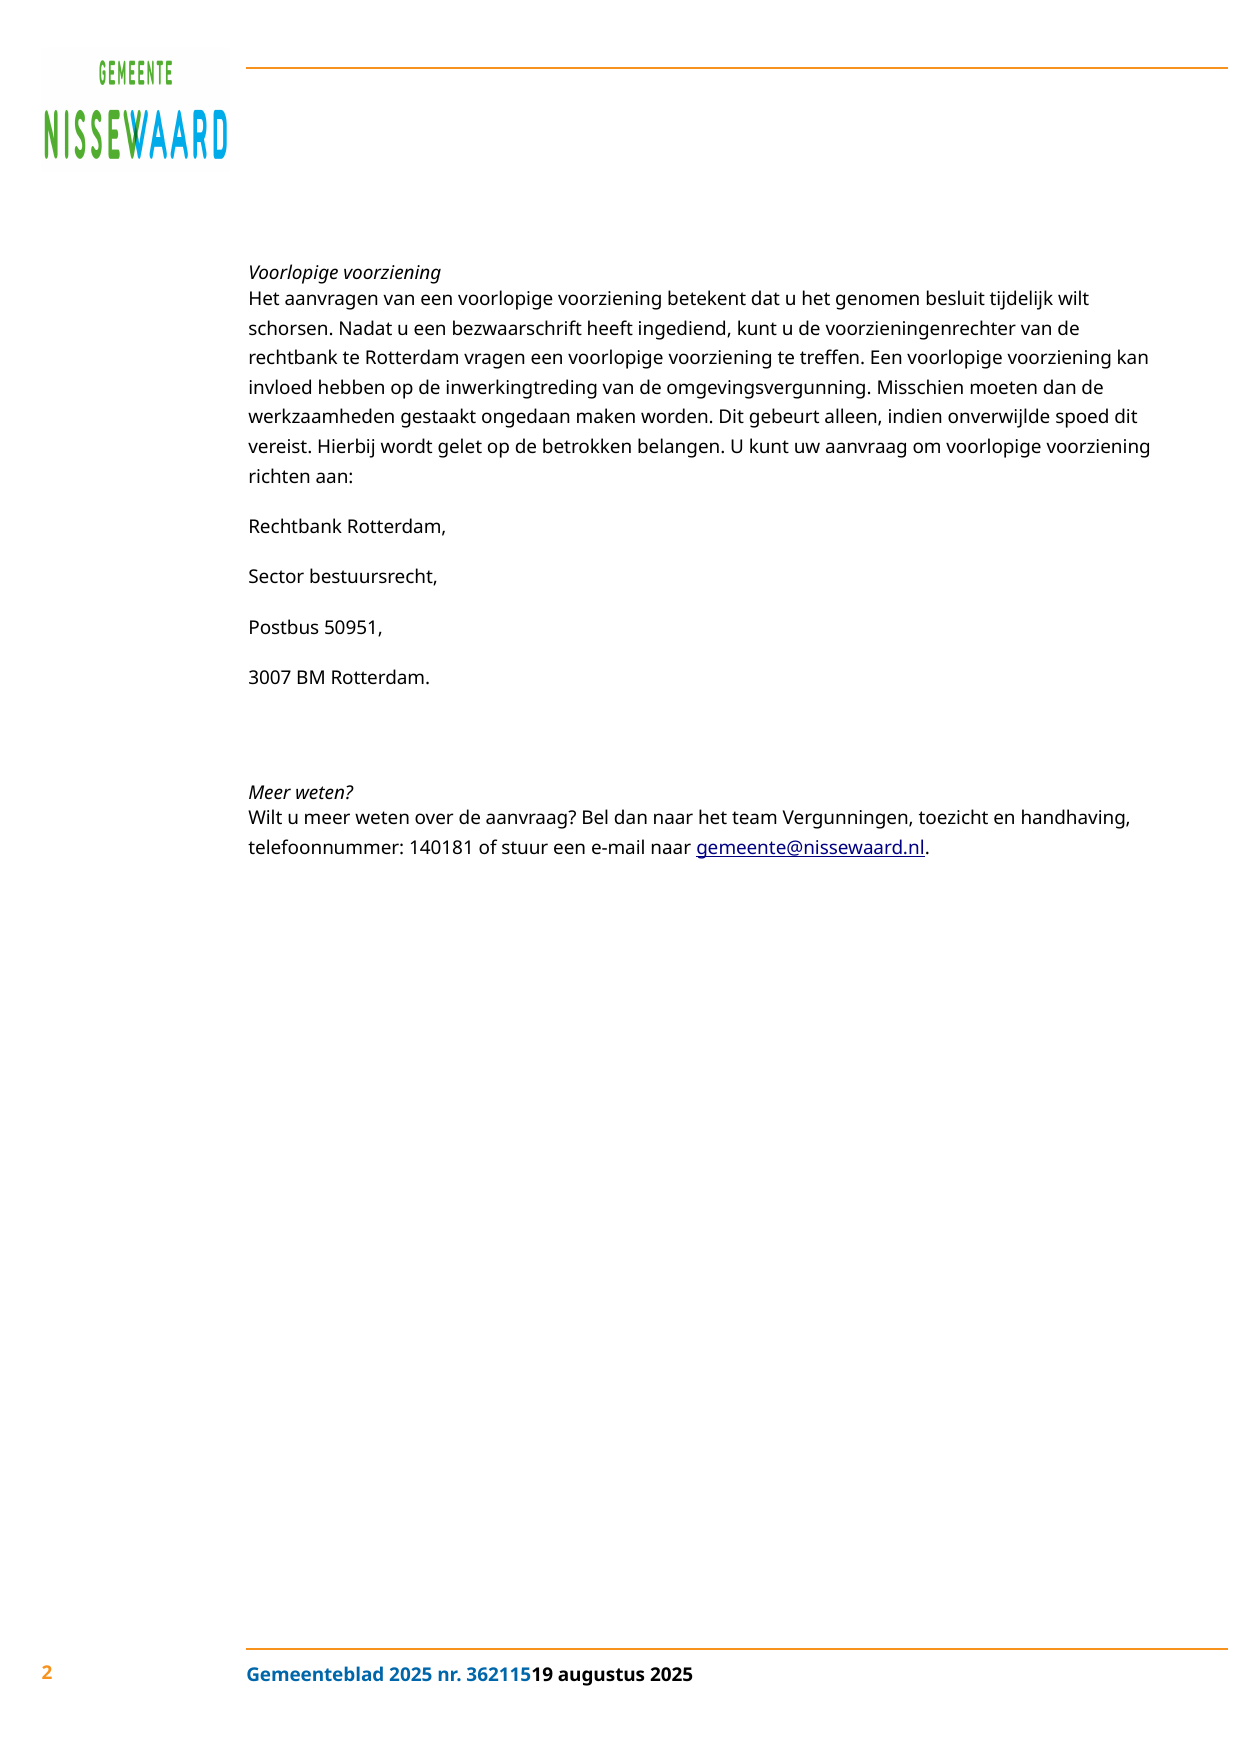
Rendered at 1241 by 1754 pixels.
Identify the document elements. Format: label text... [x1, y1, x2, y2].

text Meer weten? [248, 779, 1152, 804]
text Postbus 50951, [248, 614, 1152, 640]
text Sector bestuursrecht, [248, 564, 1152, 589]
text Wilt u meer weten over de aanvraag? Bel dan naar het team Vergunningen, toezicht en handhaving, telefoonnummer: 140181 of stuur een e-mail naar gemeente@nissewaard.nl. [248, 804, 1152, 860]
text 3007 BM Rotterdam. [248, 664, 1152, 690]
text Het aanvragen van een voorlopige voorziening betekent dat u het genomen besluit tijdelijk wilt schorsen. Nadat u een bezwaarschrift heeft ingediend, kunt u de voorzieningenrechter van de rechtbank te Rotterdam vragen een voorlopige voorziening te treffen. Een voorlopige voorziening kan invloed hebben op de inwerkingtreding van de omgevingsvergunning. Misschien moeten dan de werkzaamheden gestaakt ongedaan maken worden. Dit gebeurt alleen, indien onverwijlde spoed dit vereist. Hierbij wordt gelet op de betrokken belangen. U kunt uw aanvraag om voorlopige voorziening richten aan: [248, 285, 1152, 488]
text Voorlopige voorziening [248, 259, 1152, 285]
text Rechtbank Rotterdam, [248, 513, 1152, 539]
picture [41, 47, 231, 172]
